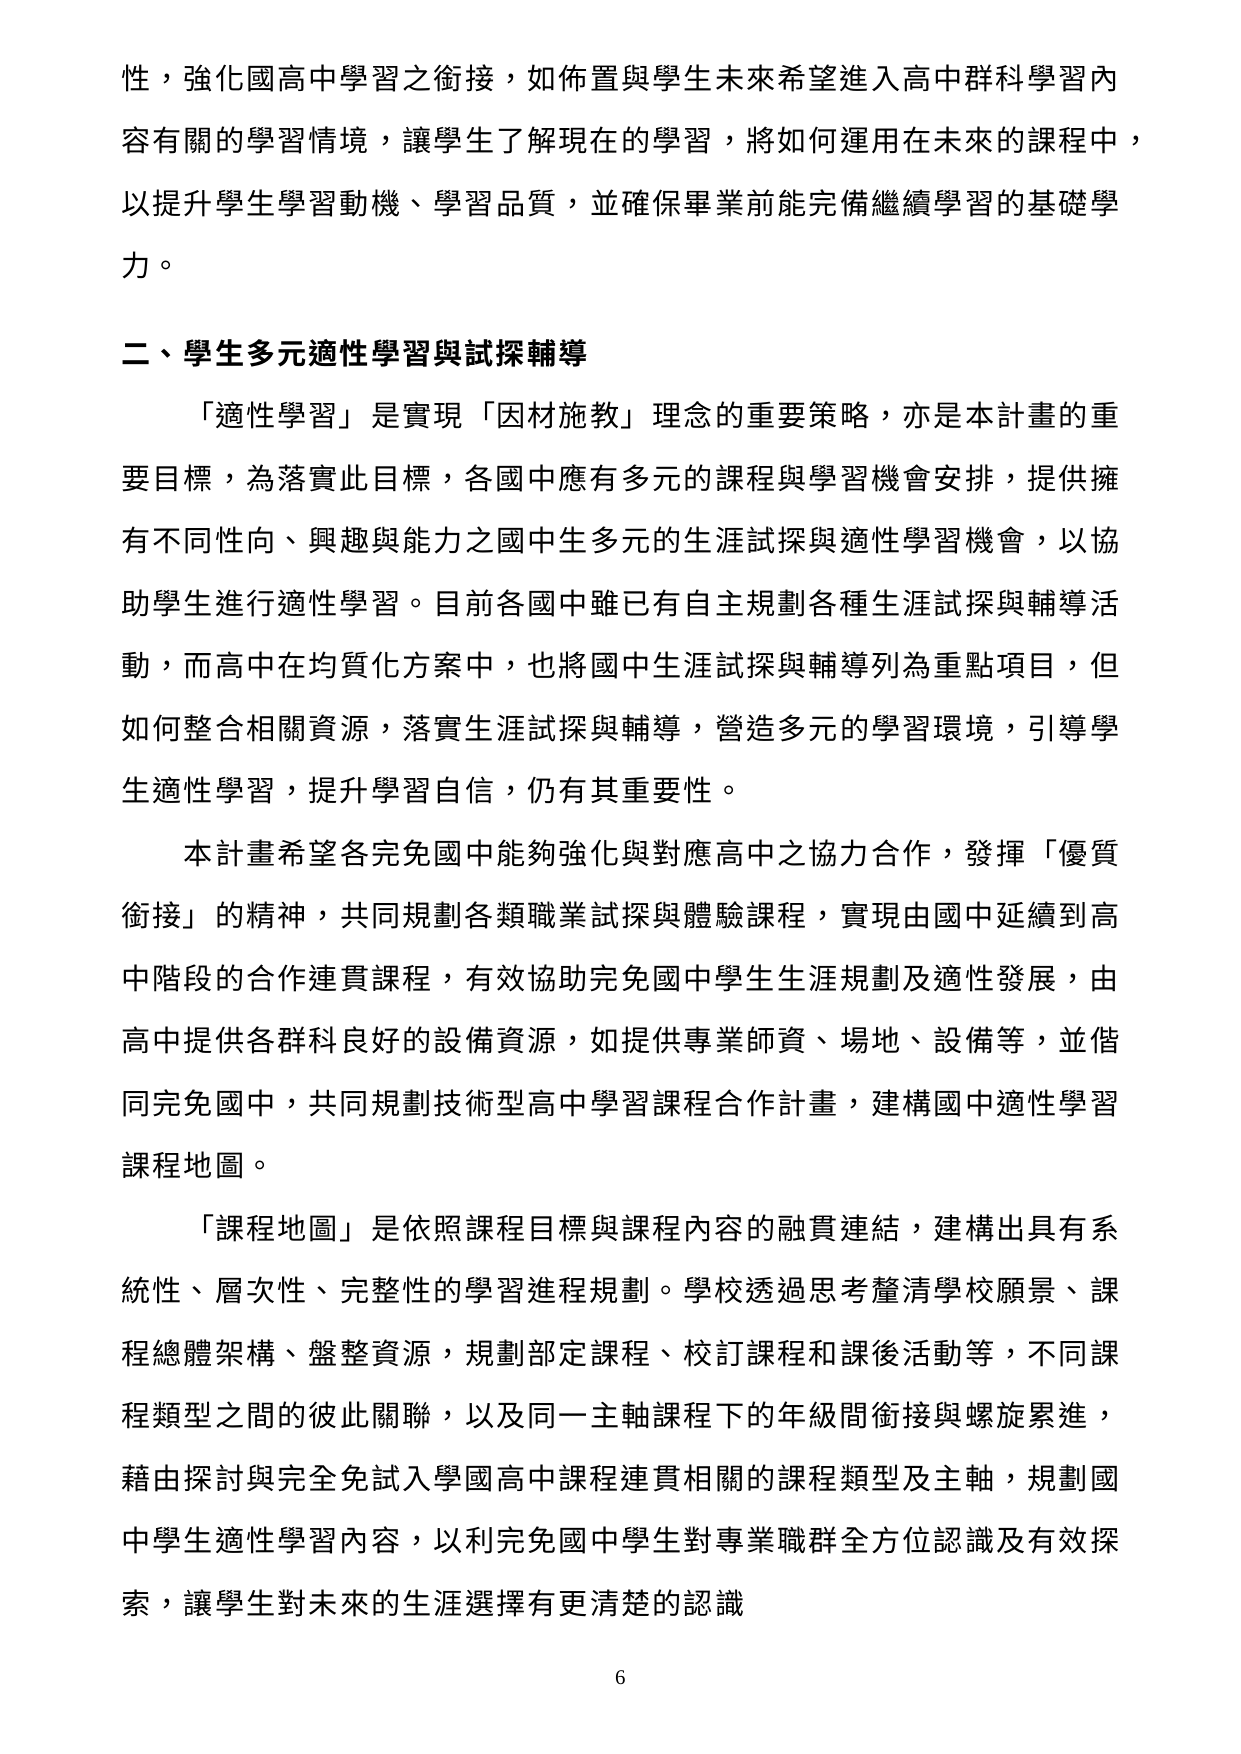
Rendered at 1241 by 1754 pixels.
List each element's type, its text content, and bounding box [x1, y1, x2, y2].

text 「課程地圖」是依照課程目標與課程內容的融貫連結，建構出具有系統性、層次性、完整性的學習進程規劃。學校透過思考釐清學校願景、課程總體架構、盤整資源，規劃部定課程、校訂課程和課後活動等，不同課程類型之間的彼此關聯，以及同一主軸課程下的年級間銜接與螺旋累進，藉由探討與完全免試入學國高中課程連貫相關的課程類型及主軸，規劃國中學生適性學習內容，以利完免國中學生對專業職群全方位認識及有效探索，讓學生對未來的生涯選擇有更清楚的認識 [120, 1185, 1120, 1622]
text 本計畫希望各完免國中能夠強化與對應高中之協力合作，發揮「優質銜接」的精神，共同規劃各類職業試探與體驗課程，實現由國中延續到高中階段的合作連貫課程，有效協助完免國中學生生涯規劃及適性發展，由高中提供各群科良好的設備資源，如提供專業師資、場地、設備等，並偕同完免國中，共同規劃技術型高中學習課程合作計畫，建構國中適性學習課程地圖。 [120, 810, 1120, 1185]
text 二、學生多元適性學習與試探輔導 [120, 310, 1120, 372]
text 「適性學習」是實現「因材施教」理念的重要策略，亦是本計畫的重要目標，為落實此目標，各國中應有多元的課程與學習機會安排，提供擁有不同性向、興趣與能力之國中生多元的生涯試探與適性學習機會，以協助學生進行適性學習。目前各國中雖已有自主規劃各種生涯試探與輔導活動，而高中在均質化方案中，也將國中生涯試探與輔導列為重點項目，但如何整合相關資源，落實生涯試探與輔導，營造多元的學習環境，引導學生適性學習，提升學習自信，仍有其重要性。 [120, 372, 1120, 810]
text 參與本計畫之完免國中得依學生學力需求彈性應用本方案之經費，規劃於課中或課後辦理提升學生國文、英語、數學、社會、自然等基礎科目學力之相關方案，並於基礎領域教學時，增加與高中課程重要概念之關聯性，強化國高中學習之銜接，如佈置與學生未來希望進入高中群科學習內容有關的學習情境，讓學生了解現在的學習，將如何運用在未來的課程中，以提升學生學習動機、學習品質，並確保畢業前能完備繼續學習的基礎學力。 [120, 35, 1120, 285]
